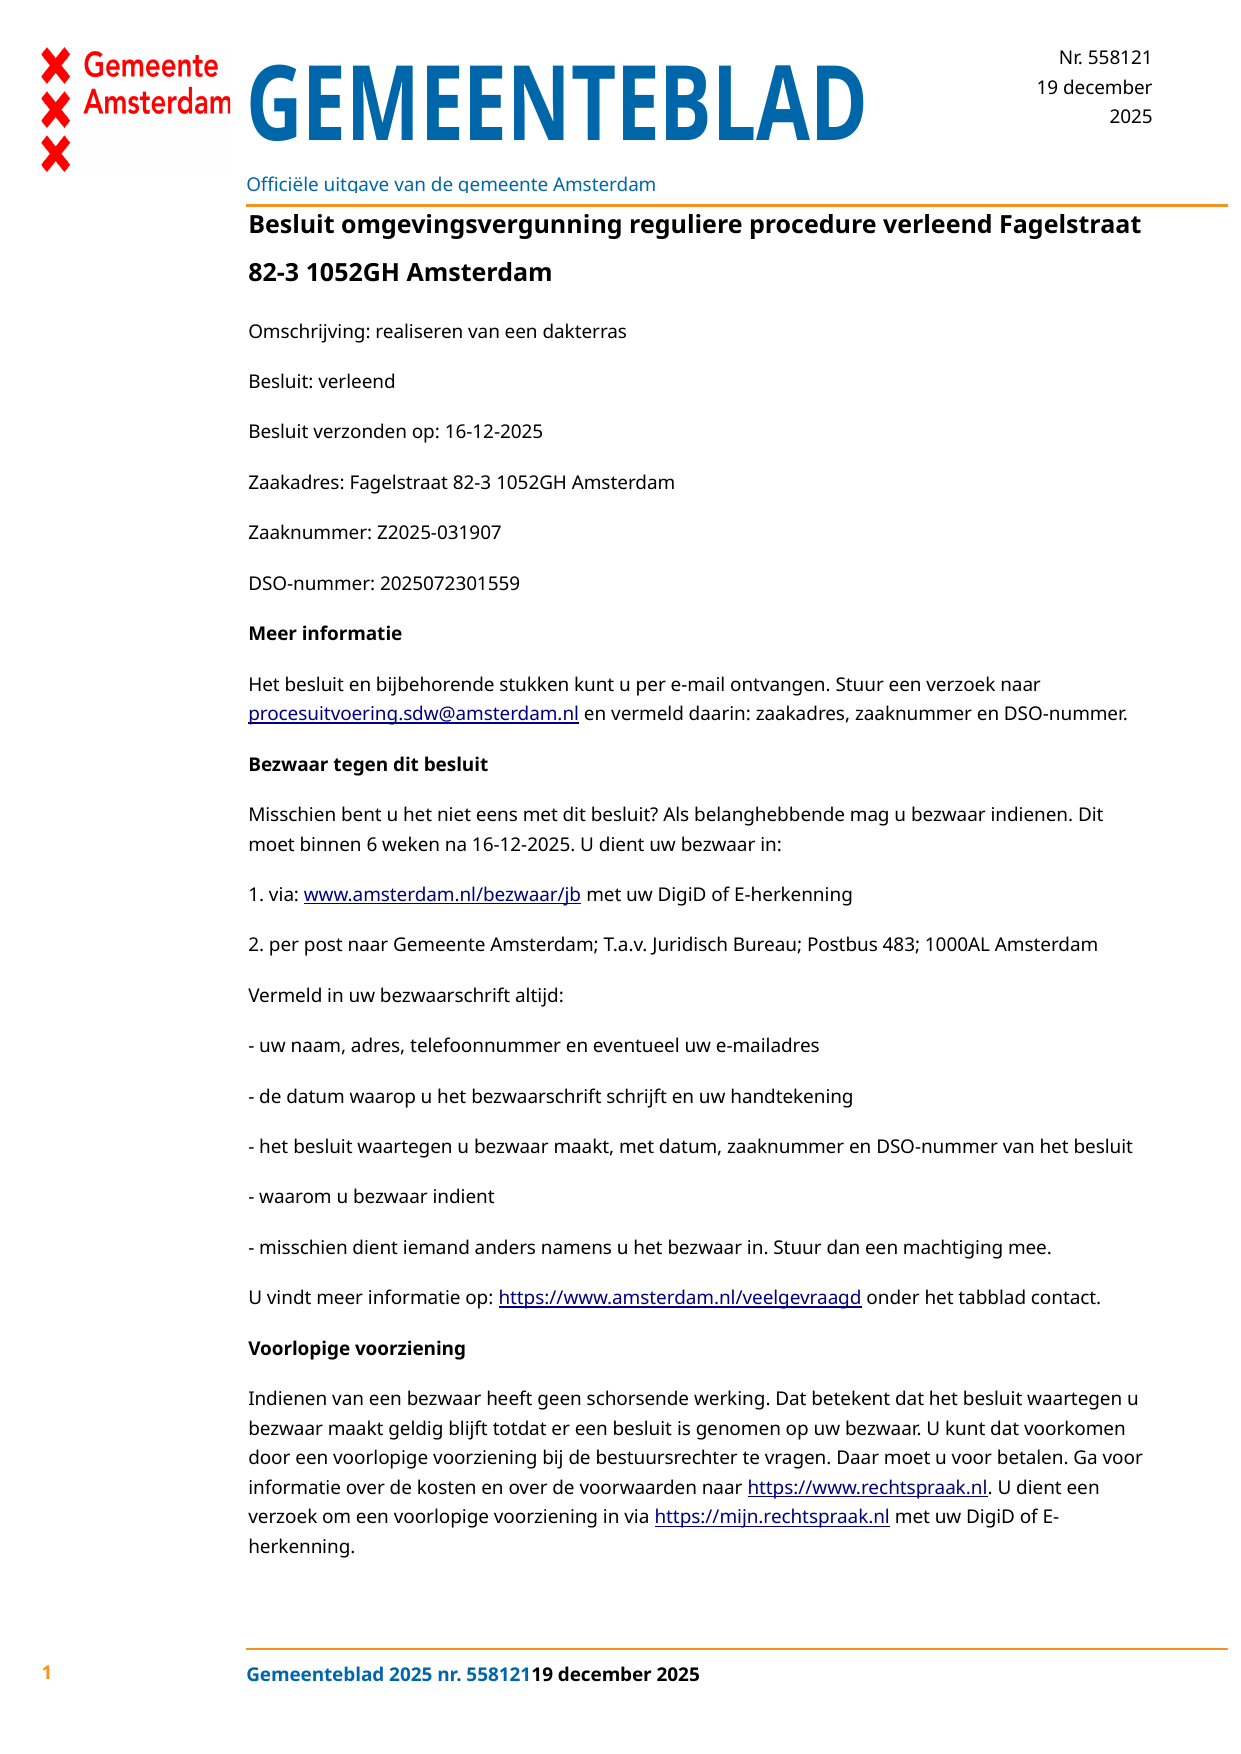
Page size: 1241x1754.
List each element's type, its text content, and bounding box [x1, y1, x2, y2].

text 2. per post naar Gemeente Amsterdam; T.a.v. Juridisch Bureau; Postbus 483; 1000AL Amsterdam [248, 932, 1152, 957]
text Voorlopige voorziening [248, 1335, 1152, 1361]
text Besluit omgevingsvergunning reguliere procedure verleend Fagelstraat 82-3 1052GH Amsterdam [248, 207, 1152, 288]
text - misschien dient iemand anders namens u het bezwaar in. Stuur dan een machtiging mee. [248, 1234, 1152, 1260]
text Misschien bent u het niet eens met dit besluit? Als belanghebbende mag u bezwaar indienen. Dit moet binnen 6 weken na 16-12-2025. U dient uw bezwaar in: [248, 801, 1152, 857]
picture [41, 47, 231, 172]
text - uw naam, adres, telefoonnummer en eventueel uw e-mailadres [248, 1032, 1152, 1058]
text - waarom u bezwaar indient [248, 1184, 1152, 1209]
text Het besluit en bijbehorende stukken kunt u per e-mail ontvangen. Stuur een verzoek naar procesuitvoering.sdw@amsterdam.nl en vermeld daarin: zaakadres, zaaknummer en DSO-nummer. [248, 671, 1152, 726]
text Vermeld in uw bezwaarschrift altijd: [248, 982, 1152, 1008]
text Besluit verzonden op: 16-12-2025 [248, 419, 1152, 444]
text Omschrijving: realiseren van een dakterras [248, 318, 1152, 344]
text - de datum waarop u het bezwaarschrift schrijft en uw handtekening [248, 1083, 1152, 1109]
text Zaakadres: Fagelstraat 82-3 1052GH Amsterdam [248, 469, 1152, 495]
text Meer informatie [248, 620, 1152, 646]
text Zaaknummer: Z2025-031907 [248, 519, 1152, 545]
text DSO-nummer: 2025072301559 [248, 570, 1152, 596]
text U vindt meer informatie op: https://www.amsterdam.nl/veelgevraagd onder het tabblad contact. [248, 1284, 1152, 1310]
text - het besluit waartegen u bezwaar maakt, met datum, zaaknummer en DSO-nummer van het besluit [248, 1133, 1152, 1159]
text Indienen van een bezwaar heeft geen schorsende werking. Dat betekent dat het besluit waartegen u bezwaar maakt geldig blijft totdat er een besluit is genomen op uw bezwaar. U kunt dat voorkomen door een voorlopige voorziening bij de bestuursrechter te vragen. Daar moet u voor betalen. Ga voor informatie over de kosten en over de voorwaarden naar https://www.rechtspraak.nl. U dient een verzoek om een voorlopige voorziening in via https://mijn.rechtspraak.nl met uw DigiD of E-herkenning. [248, 1385, 1152, 1559]
text 1. via: www.amsterdam.nl/bezwaar/jb met uw DigiD of E-herkenning [248, 881, 1152, 907]
text Bezwaar tegen dit besluit [248, 751, 1152, 777]
text Besluit: verleend [248, 368, 1152, 394]
